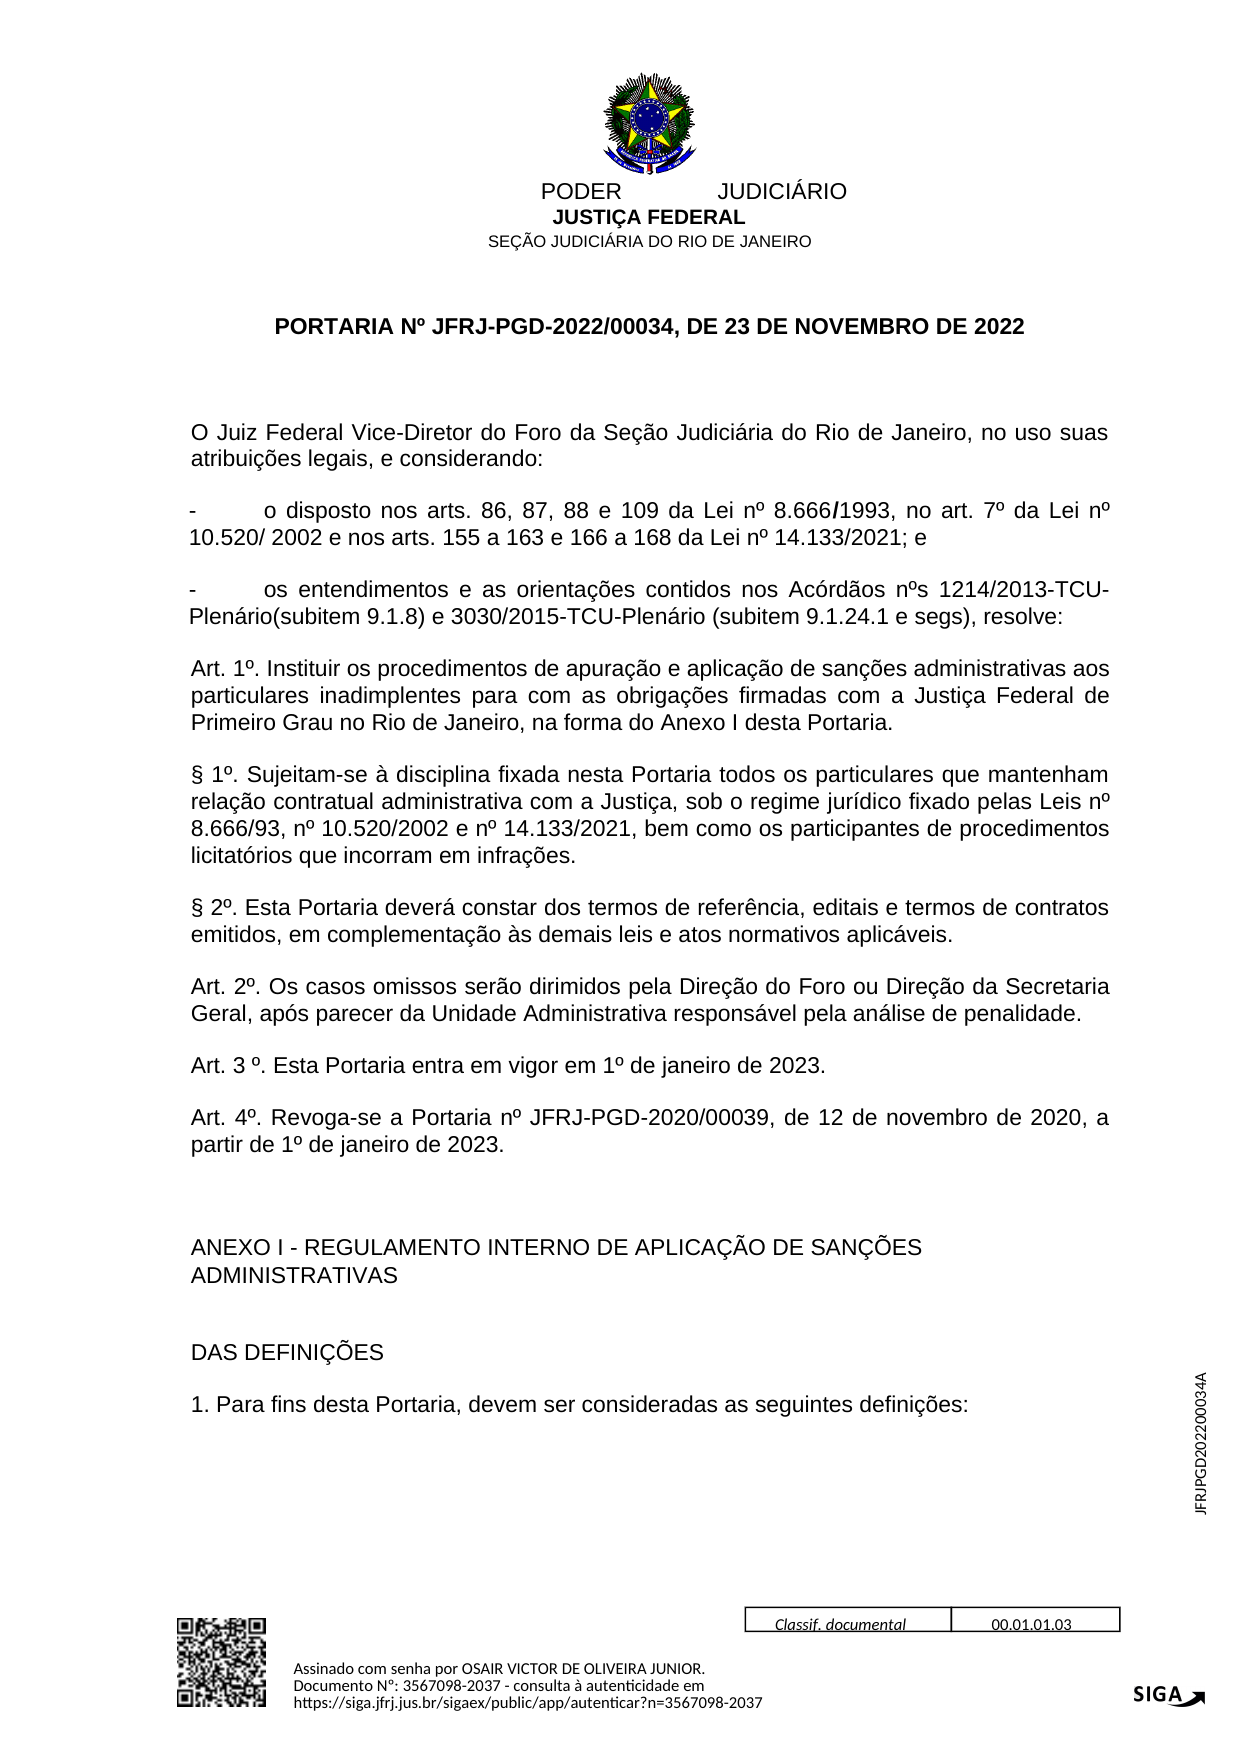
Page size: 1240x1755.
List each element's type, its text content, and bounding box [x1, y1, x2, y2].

text SEÇÃO JUDICIÁRIA DO RIO DE JANEIRO [213, 232, 1087, 251]
text DAS DEFINIÇÕES [191, 1339, 1111, 1366]
text Art. 3 º. Esta Portaria entra em vigor em 1º de janeiro de 2023. [191, 1052, 1111, 1078]
text § 2º. Esta Portaria deverá constar dos termos de referência, editais e termos de contratos emitidos, em complementação às demais leis e atos normativos aplicáveis. [191, 894, 1111, 947]
text Art. 1º. Instituir os procedimentos de apuração e aplicação de sanções administrativas aos particulares inadimplentes para com as obrigações firmadas com a Justiça Federal de Primeiro Grau no Rio de Janeiro, na forma do Anexo I desta Portaria. [191, 655, 1111, 736]
text ADMINISTRATIVAS [191, 1262, 1111, 1288]
list os entendimentos e as orientações contidos nos Acórdãos nºs 1214/2013-TCU-Plenário(subitem 9.1.8) e 3030/2015-TCU-Plenário (subitem 9.1.24.1 e segs), resolve: [188, 576, 1111, 630]
list o disposto nos arts. 86, 87, 88 e 109 da Lei nº 8.666/1993, no art. 7º da Lei nº 10.520/ 2002 e nos arts. 155 a 163 e 166 a 168 da Lei nº 14.133/2021; e [188, 497, 1111, 551]
subtitle PORTARIA Nº JFRJ-PGD-2022/00034, DE 23 DE NOVEMBRO DE 2022 [213, 313, 1086, 339]
text ANEXO I - REGULAMENTO INTERNO DE APLICAÇÃO DE SANÇÕES [191, 1234, 1111, 1260]
text Art. 4º. Revoga-se a Portaria nº JFRJ-PGD-2020/00039, de 12 de novembro de 2020, a partir de 1º de janeiro de 2023. [191, 1104, 1111, 1157]
text PODER JUDICIÁRIO JUSTIÇA FEDERAL [541, 178, 847, 229]
text O Juiz Federal Vice-Diretor do Foro da Seção Judiciária do Rio de Janeiro, no uso suas atribuições legais, e considerando: [191, 418, 1111, 472]
text 1. Para fins desta Portaria, devem ser consideradas as seguintes definições: [191, 1391, 1111, 1418]
text Art. 2º. Os casos omissos serão dirimidos pela Direção do Foro ou Direção da Secretaria Geral, após parecer da Unidade Administrativa responsável pela análise de penalidade. [191, 973, 1111, 1026]
text § 1º. Sujeitam-se à disciplina fixada nesta Portaria todos os particulares que mantenham relação contratual administrativa com a Justiça, sob o regime jurídico fixado pelas Leis nº 8.666/93, nº 10.520/2002 e nº 14.133/2021, bem como os participantes de procedimentos licitatórios que incorram em infrações. [191, 761, 1111, 868]
